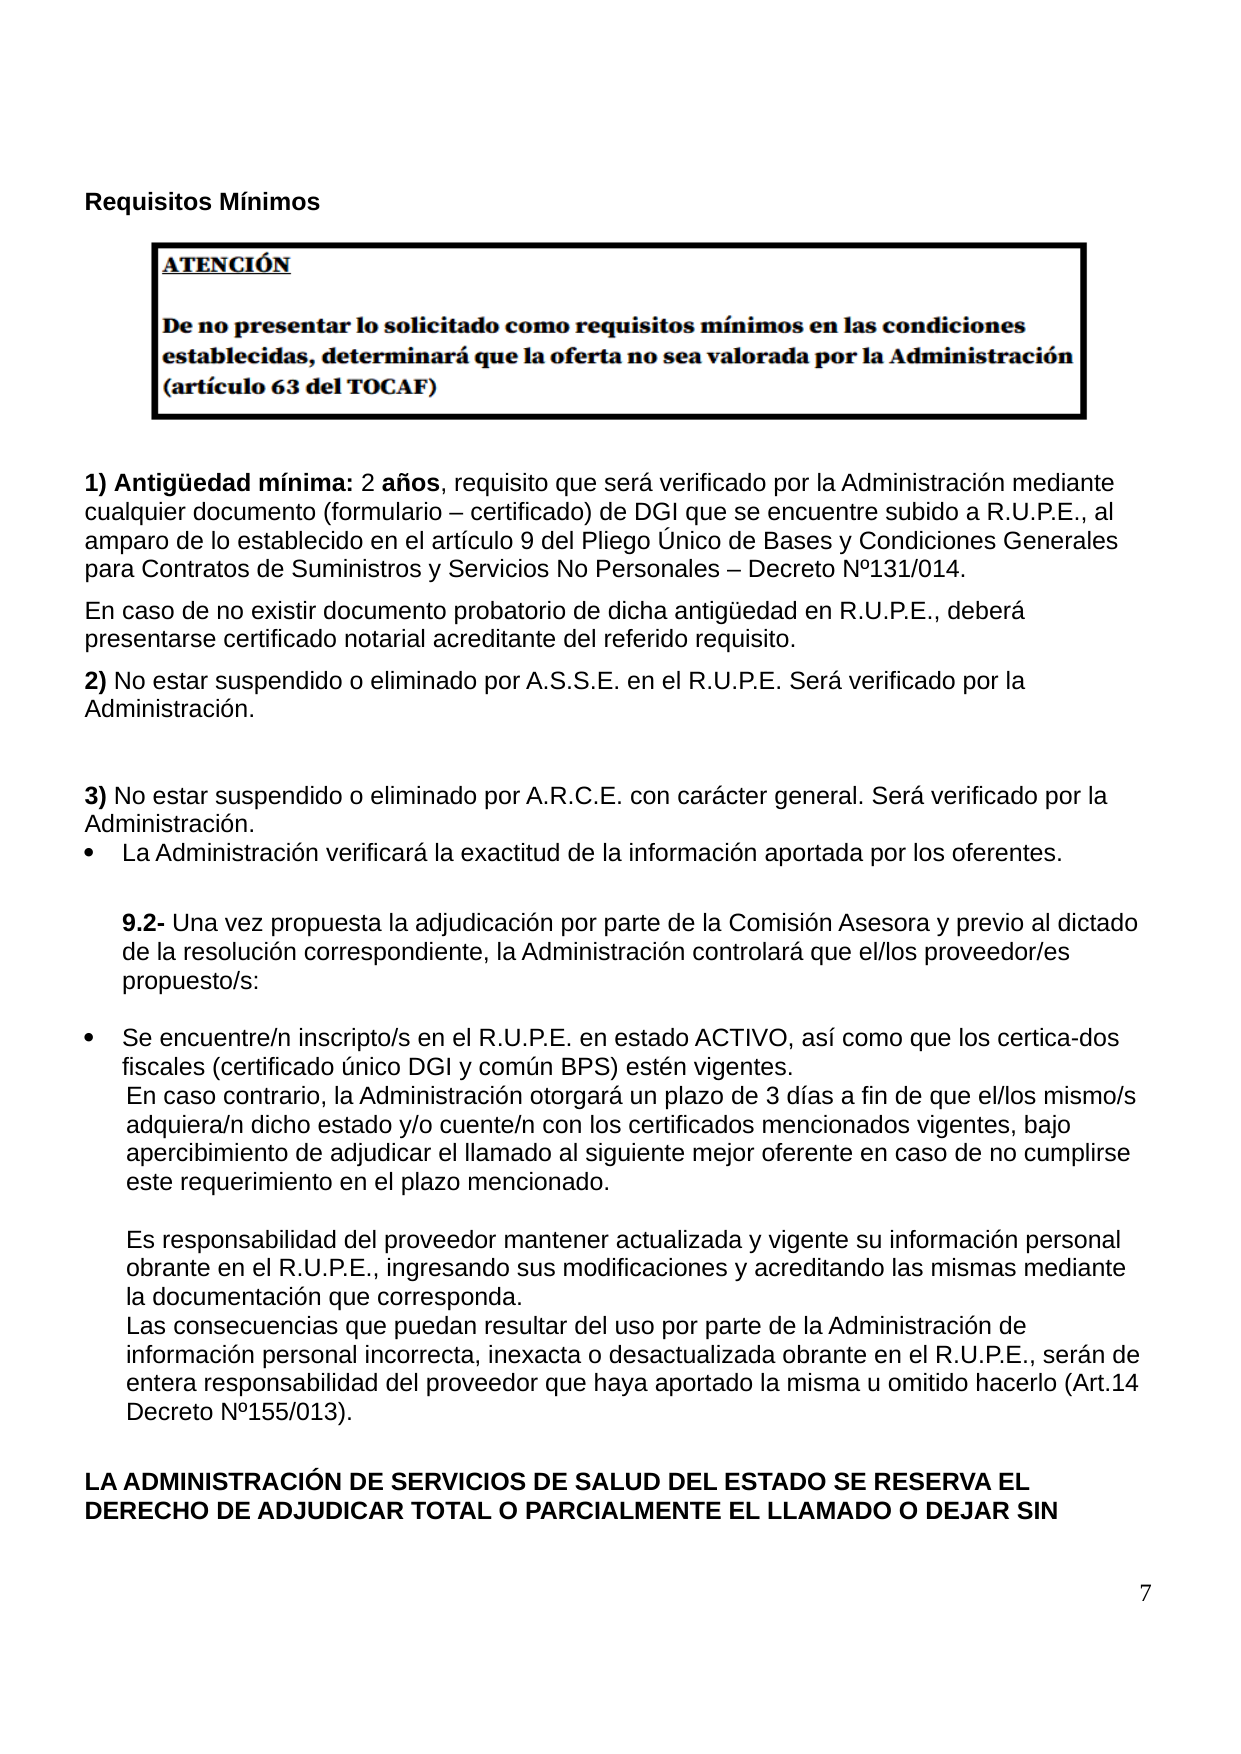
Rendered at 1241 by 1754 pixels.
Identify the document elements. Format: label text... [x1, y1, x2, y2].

text En caso contrario, la Administración otorgará un plazo de 3 días a fin de que el/los mismo/s adquiera/n dicho estado y/o cuente/n con los certificados mencionados vigentes, bajo apercibimiento de adjudicar el llamado al siguiente mejor oferente en caso de no cumplirse este requerimiento en el plazo mencionado. [126, 1081, 1152, 1196]
text Las consecuencias que puedan resultar del uso por parte de la Administración de información personal incorrecta, inexacta o desactualizada obrante en el R.U.P.E., serán de entera responsabilidad del proveedor que haya aportado la misma u omitido hacerlo (Art.14 Decreto Nº155/013). [126, 1311, 1152, 1426]
text Requisitos Mínimos [84, 187, 1152, 216]
text 1) Antigüedad mínima: 2 años, requisito que será verificado por la Administración mediante cualquier documento (formulario – certificado) de DGI que se encuentre subido a R.U.P.E., al amparo de lo establecido en el artículo 9 del Pliego Único de Bases y Condiciones Generales para Contratos de Suministros y Servicios No Personales – Decreto Nº131/014. [84, 468, 1152, 583]
text 3) No estar suspendido o eliminado por A.R.C.E. con carácter general. Será verificado por la Administración. [84, 781, 1152, 838]
text LA ADMINISTRACIÓN DE SERVICIOS DE SALUD DEL ESTADO SE RESERVA EL DERECHO DE ADJUDICAR TOTAL O PARCIALMENTE EL LLAMADO O DEJAR SIN [84, 1467, 1152, 1525]
picture [139, 232, 1097, 435]
list Se encuentre/n inscripto/s en el R.U.P.E. en estado ACTIVO, así como que los certica-dos fiscales (certificado único DGI y común BPS) estén vigentes. [84, 1023, 1152, 1081]
text En caso de no existir documento probatorio de dicha antigüedad en R.U.P.E., deberá presentarse certificado notarial acreditante del referido requisito. [84, 596, 1152, 653]
text 2) No estar suspendido o eliminado por A.S.S.E. en el R.U.P.E. Será verificado por la Administración. [84, 666, 1152, 723]
text 9.2- Una vez propuesta la adjudicación por parte de la Comisión Asesora y previo al dictado de la resolución correspondiente, la Administración controlará que el/los proveedor/es propuesto/s: [122, 908, 1152, 994]
text Es responsabilidad del proveedor mantener actualizada y vigente su información personal obrante en el R.U.P.E., ingresando sus modificaciones y acreditando las mismas mediante la documentación que corresponda. [126, 1225, 1152, 1311]
list La Administración verificará la exactitud de la información aportada por los oferentes. [84, 838, 1152, 867]
